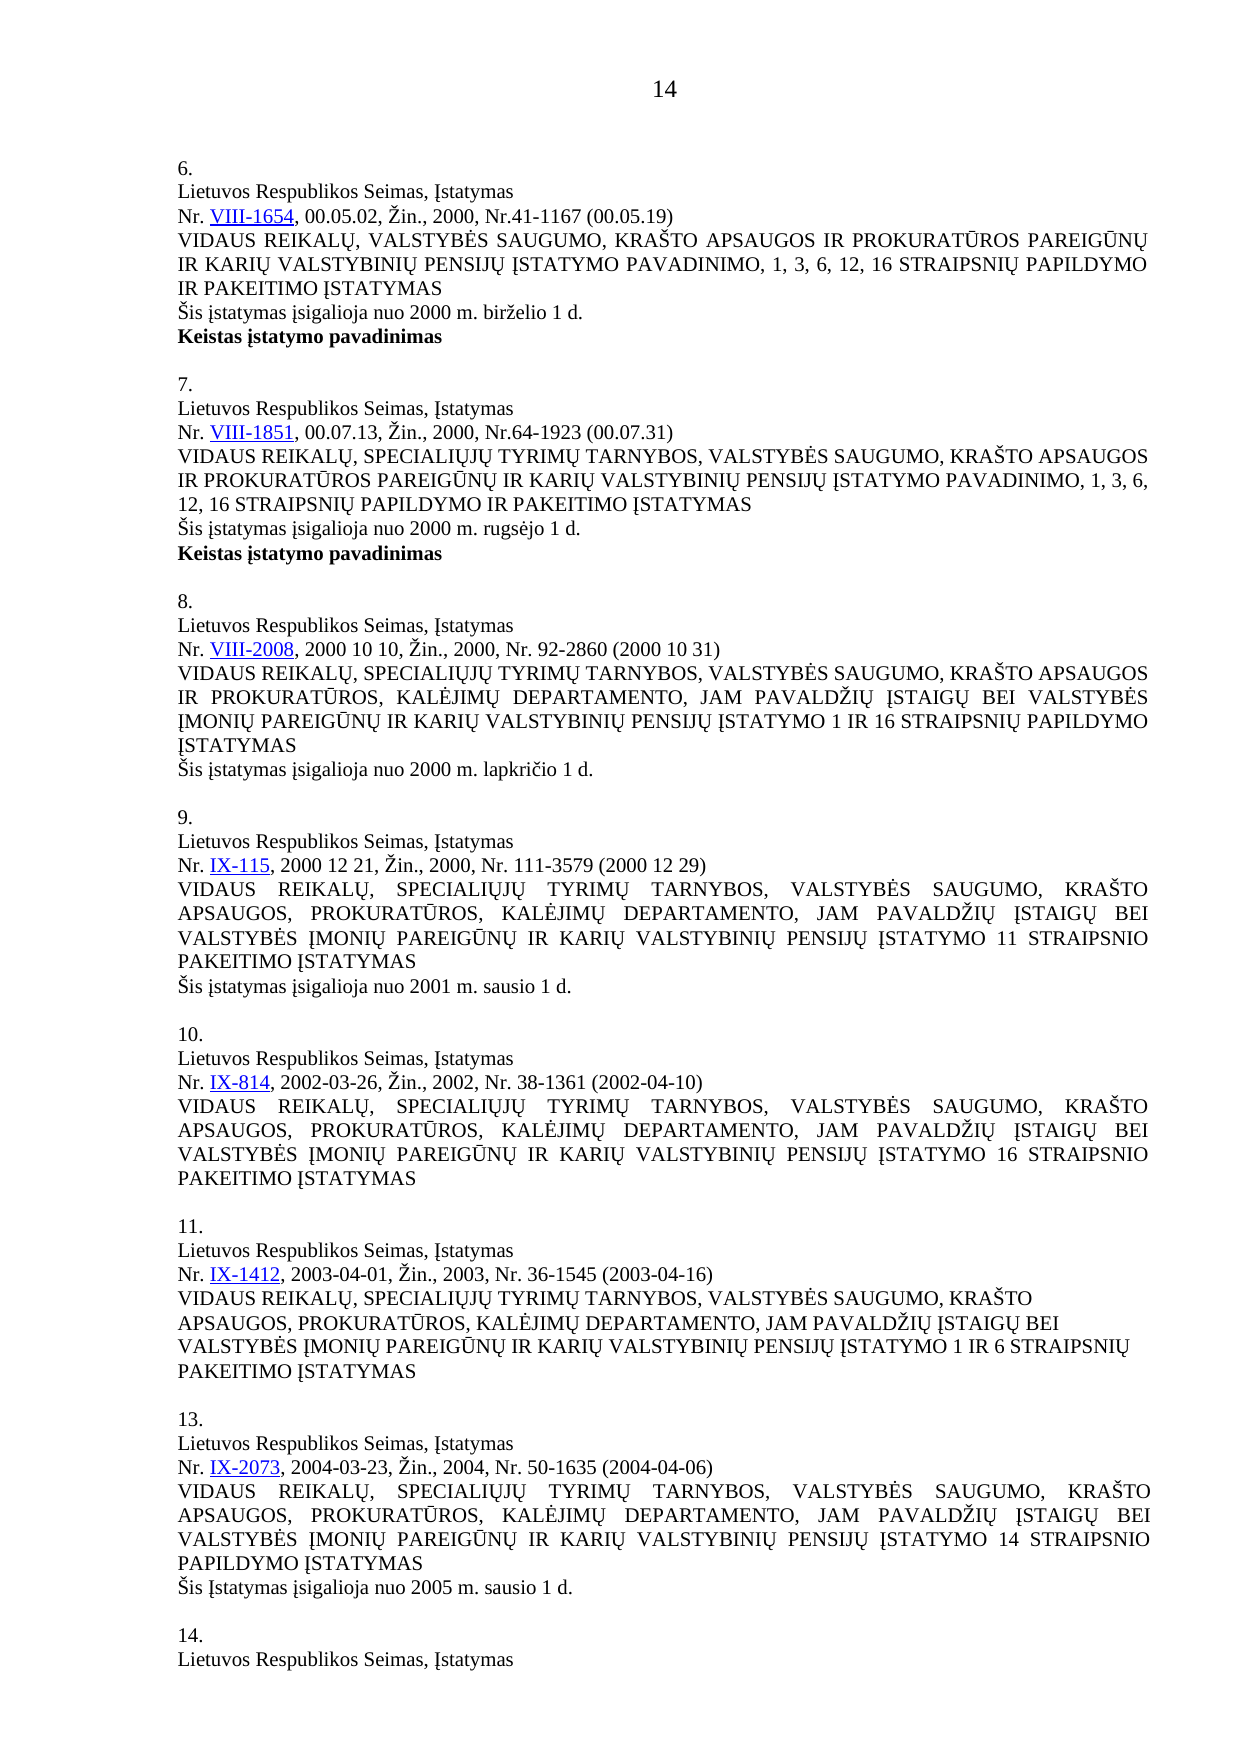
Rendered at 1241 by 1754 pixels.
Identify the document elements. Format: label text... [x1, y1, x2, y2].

text Lietuvos Respublikos Seimas, Įstatymas [177, 613, 1149, 637]
text Lietuvos Respublikos Seimas, Įstatymas [177, 1046, 1149, 1070]
text 11. [177, 1214, 1149, 1238]
text Šis Įstatymas įsigalioja nuo 2005 m. sausio 1 d. [177, 1575, 1152, 1599]
text 8. [177, 588, 1149, 613]
text 10. [177, 1022, 1149, 1046]
text VIDAUS REIKALŲ, SPECIALIŲJŲ TYRIMŲ TARNYBOS, VALSTYBĖS SAUGUMO, KRAŠTO APSAUGOS IR PROKURATŪROS PAREIGŪNŲ IR KARIŲ VALSTYBINIŲ PENSIJŲ ĮSTATYMO PAVADINIMO, 1, 3, 6, 12, 16 STRAIPSNIŲ PAPILDYMO IR PAKEITIMO ĮSTATYMAS [177, 444, 1149, 516]
text Nr. VIII-2008, 2000 10 10, Žin., 2000, Nr. 92-2860 (2000 10 31) [177, 637, 1149, 661]
text Nr. IX-814, 2002-03-26, Žin., 2002, Nr. 38-1361 (2002-04-10) [177, 1070, 1149, 1094]
text Lietuvos Respublikos Seimas, Įstatymas [177, 396, 1149, 420]
text Lietuvos Respublikos Seimas, Įstatymas [177, 1431, 1152, 1455]
text Lietuvos Respublikos Seimas, Įstatymas [177, 1238, 1149, 1262]
text Šis įstatymas įsigalioja nuo 2000 m. birželio 1 d. [177, 300, 1149, 324]
text VIDAUS REIKALŲ, SPECIALIŲJŲ TYRIMŲ TARNYBOS, VALSTYBĖS SAUGUMO, KRAŠTO APSAUGOS, PROKURATŪROS, KALĖJIMŲ DEPARTAMENTO, JAM PAVALDŽIŲ ĮSTAIGŲ BEI VALSTYBĖS ĮMONIŲ PAREIGŪNŲ IR KARIŲ VALSTYBINIŲ PENSIJŲ ĮSTATYMO 16 STRAIPSNIO PAKEITIMO ĮSTATYMAS [177, 1094, 1149, 1190]
text Šis įstatymas įsigalioja nuo 2000 m. rugsėjo 1 d. [177, 516, 1149, 540]
text VIDAUS REIKALŲ, SPECIALIŲJŲ TYRIMŲ TARNYBOS, VALSTYBĖS SAUGUMO, KRAŠTO APSAUGOS, PROKURATŪROS, KALĖJIMŲ DEPARTAMENTO, JAM PAVALDŽIŲ ĮSTAIGŲ BEI VALSTYBĖS ĮMONIŲ PAREIGŪNŲ IR KARIŲ VALSTYBINIŲ PENSIJŲ ĮSTATYMO 14 STRAIPSNIO PAPILDYMO ĮSTATYMAS [177, 1479, 1152, 1575]
text 13. [177, 1407, 1152, 1431]
text Šis įstatymas įsigalioja nuo 2000 m. lapkričio 1 d. [177, 757, 1149, 781]
text VIDAUS REIKALŲ, VALSTYBĖS SAUGUMO, KRAŠTO APSAUGOS IR PROKURATŪROS PAREIGŪNŲ IR KARIŲ VALSTYBINIŲ PENSIJŲ ĮSTATYMO PAVADINIMO, 1, 3, 6, 12, 16 STRAIPSNIŲ PAPILDYMO IR PAKEITIMO ĮSTATYMAS [177, 228, 1149, 300]
text Šis įstatymas įsigalioja nuo 2001 m. sausio 1 d. [177, 973, 1149, 998]
text 9. [177, 805, 1149, 829]
text Nr. IX-1412, 2003-04-01, Žin., 2003, Nr. 36-1545 (2003-04-16) [177, 1262, 1149, 1286]
text 6. [177, 155, 1149, 179]
text Lietuvos Respublikos Seimas, Įstatymas [177, 1647, 1152, 1671]
text Nr. IX-115, 2000 12 21, Žin., 2000, Nr. 111-3579 (2000 12 29) [177, 853, 1149, 877]
text VIDAUS REIKALŲ, SPECIALIŲJŲ TYRIMŲ TARNYBOS, VALSTYBĖS SAUGUMO, KRAŠTO APSAUGOS, PROKURATŪROS, KALĖJIMŲ DEPARTAMENTO, JAM PAVALDŽIŲ ĮSTAIGŲ BEI VALSTYBĖS ĮMONIŲ PAREIGŪNŲ IR KARIŲ VALSTYBINIŲ PENSIJŲ ĮSTATYMO 1 IR 6 STRAIPSNIŲ PAKEITIMO ĮSTATYMAS [177, 1286, 1149, 1383]
text Lietuvos Respublikos Seimas, Įstatymas [177, 179, 1149, 203]
text Nr. IX-2073, 2004-03-23, Žin., 2004, Nr. 50-1635 (2004-04-06) [177, 1455, 1152, 1479]
text VIDAUS REIKALŲ, SPECIALIŲJŲ TYRIMŲ TARNYBOS, VALSTYBĖS SAUGUMO, KRAŠTO APSAUGOS, PROKURATŪROS, KALĖJIMŲ DEPARTAMENTO, JAM PAVALDŽIŲ ĮSTAIGŲ BEI VALSTYBĖS ĮMONIŲ PAREIGŪNŲ IR KARIŲ VALSTYBINIŲ PENSIJŲ ĮSTATYMO 11 STRAIPSNIO PAKEITIMO ĮSTATYMAS [177, 877, 1149, 973]
text VIDAUS REIKALŲ, SPECIALIŲJŲ TYRIMŲ TARNYBOS, VALSTYBĖS SAUGUMO, KRAŠTO APSAUGOS IR PROKURATŪROS, KALĖJIMŲ DEPARTAMENTO, JAM PAVALDŽIŲ ĮSTAIGŲ BEI VALSTYBĖS ĮMONIŲ PAREIGŪNŲ IR KARIŲ VALSTYBINIŲ PENSIJŲ ĮSTATYMO 1 IR 16 STRAIPSNIŲ PAPILDYMO ĮSTATYMAS [177, 661, 1149, 757]
text Nr. VIII-1851, 00.07.13, Žin., 2000, Nr.64-1923 (00.07.31) [177, 420, 1149, 444]
text 7. [177, 372, 1149, 396]
text 14. [177, 1623, 1152, 1647]
text Keistas įstatymo pavadinimas [177, 540, 1149, 564]
text Nr. VIII-1654, 00.05.02, Žin., 2000, Nr.41-1167 (00.05.19) [177, 203, 1149, 228]
text Lietuvos Respublikos Seimas, Įstatymas [177, 829, 1149, 853]
text Keistas įstatymo pavadinimas [177, 324, 1149, 348]
